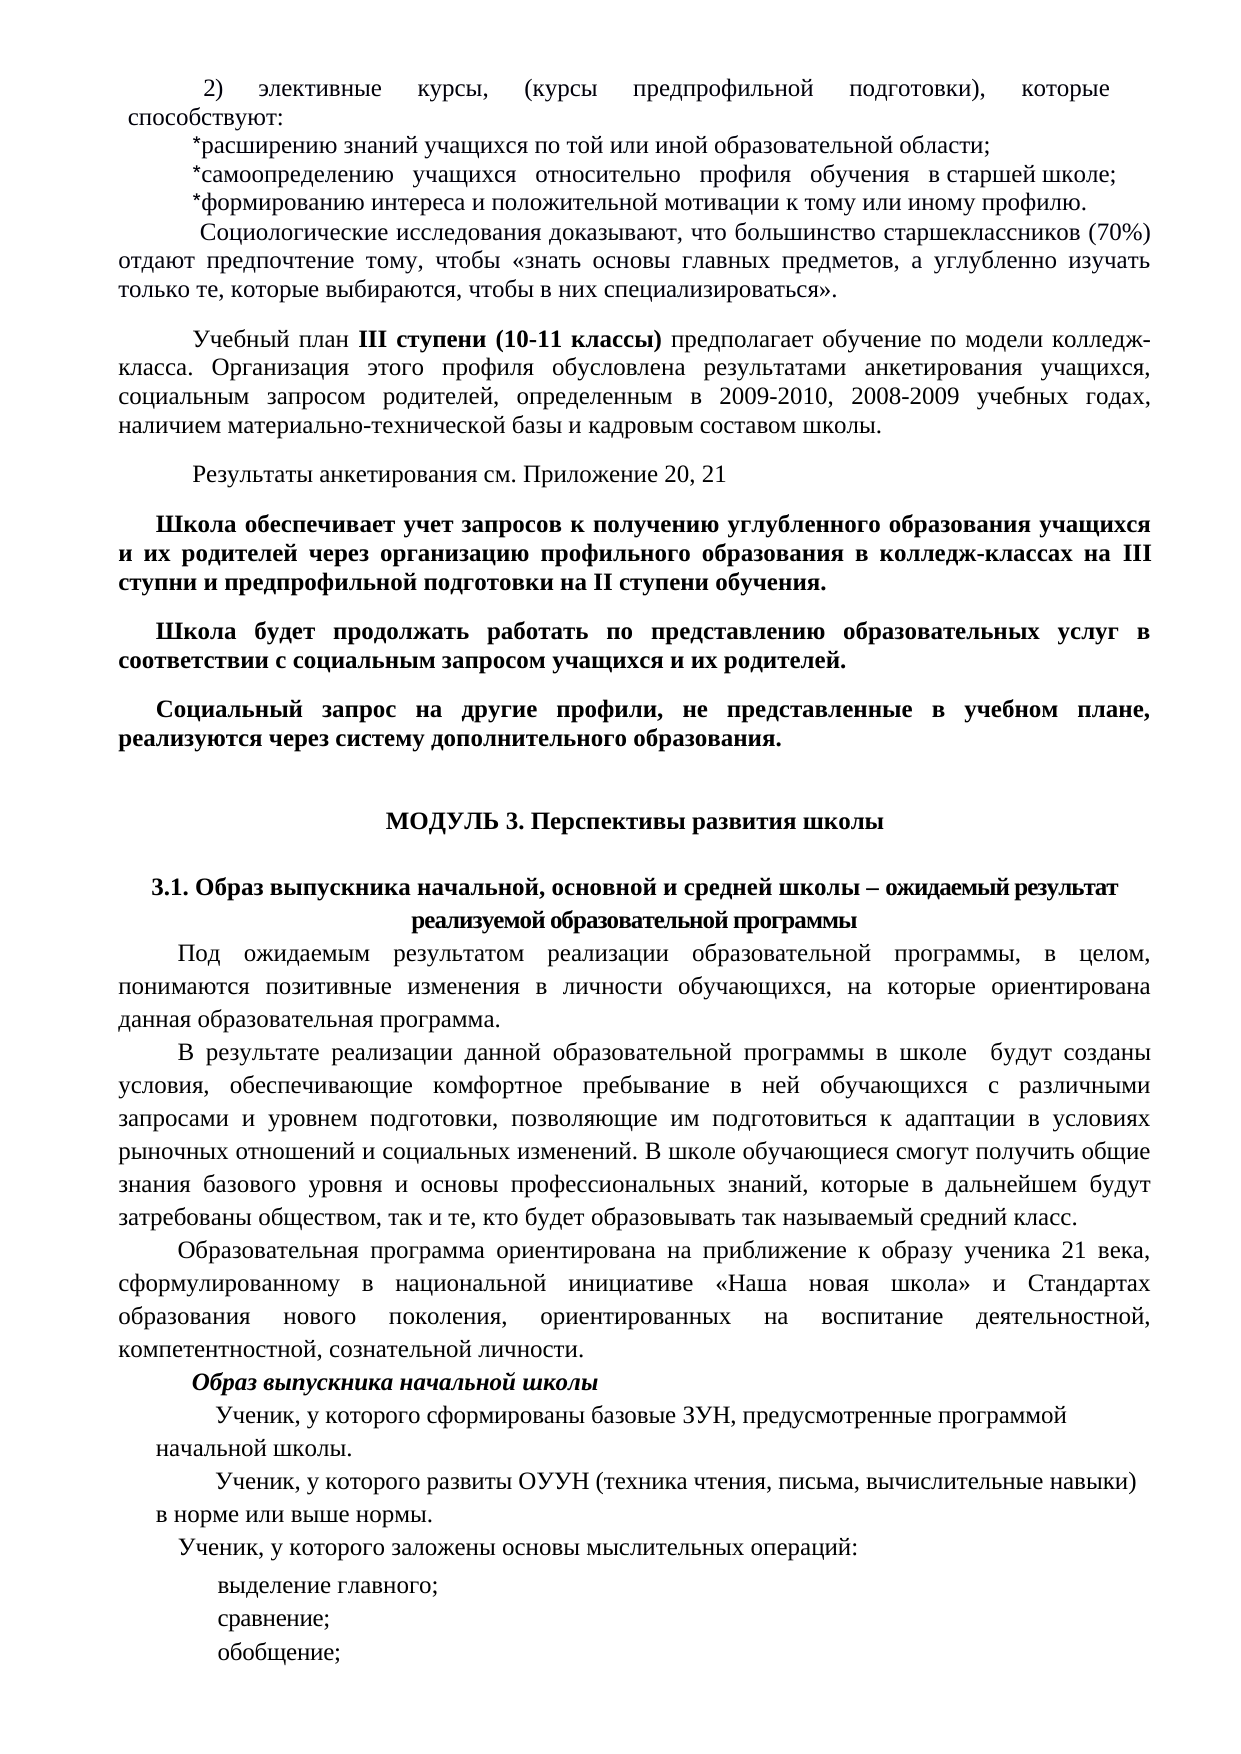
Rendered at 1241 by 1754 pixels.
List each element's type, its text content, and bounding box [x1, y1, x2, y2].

text 2) элективные курсы, (курсы предпрофильной подготовки), которые способствуют: [128, 74, 1111, 131]
text Ученик, у которого заложены основы мыслительных операций: [119, 1532, 1152, 1561]
text Ученик, у которого развиты ОУУН (техника чтения, письма, вычислительные навыки) в норме или выше нормы. [156, 1466, 1152, 1528]
list формированию интереса и положительной мотивации к тому или иному профилю. [128, 188, 1152, 217]
text Под ожидаемым результатом реализации образовательной программы, в целом, понимаются позитивные изменения в личности обучающихся, на которые ориентирована данная образовательная программа. [118, 938, 1152, 1033]
text В результате реализации данной образовательной программы в школе будут созданы условия, обеспечивающие комфортное пребывание в ней обучающихся с различными запросами и уровнем подготовки, позволяющие им подготовиться к адаптации в условиях рыночных отношений и социальных изменений. В школе обучающиеся смогут получить общие знания базового уровня и основы профессиональных знаний, которые в дальнейшем будут затребованы обществом, так и те, кто будет образовывать так называемый средний класс. [118, 1037, 1152, 1231]
text Школа будет продолжать работать по представлению образовательных услуг в соответствии с социальным запросом учащихся и их родителей. [118, 616, 1152, 674]
text выделение главного; [158, 1571, 1152, 1599]
text Социальный запрос на другие профили, не представленные в учебном плане, реализуются через систему дополнительного образования. [118, 694, 1152, 752]
text Школа обеспечивает учет запросов к получению углубленного образования учащихся и их родителей через организацию профильного образования в колледж-классах на III ступни и предпрофильной подготовки на II ступени обучения. [118, 509, 1152, 595]
text Социологические исследования доказывают, что большинство старшеклассников (70%) отдают предпочтение тому, чтобы «знать основы главных предметов, а углубленно изучать только те, которые выбираются, чтобы в них специализироваться». [118, 217, 1152, 303]
list расширению знаний учащихся по той или иной образовательной области; [128, 131, 1152, 159]
text Результаты анкетирования см. Приложение 20, 21 [118, 459, 1152, 488]
text 3.1. Образ выпускника начальной, основной и средней школы – ожидаемый результат реализуемой образовательной программы [118, 872, 1152, 934]
text обобщение; [158, 1637, 1152, 1665]
list самоопределению учащихся относительно профиля обучения в старшей школе; [128, 159, 1152, 188]
text Образ выпускника начальной школы [133, 1367, 1152, 1396]
text Образовательная программа ориентирована на приближение к образу ученика 21 века, сформулированному в национальной инициативе «Наша новая школа» и Стандартах образования нового поколения, ориентированных на воспитание деятельностной, компетентностной, сознательной личности. [118, 1235, 1152, 1363]
text МОДУЛЬ 3. Перспективы развития школы [118, 806, 1152, 834]
text сравнение; [158, 1603, 1152, 1632]
text Ученик, у которого сформированы базовые ЗУН, предусмотренные программой начальной школы. [156, 1400, 1152, 1462]
text Учебный план III ступени (10-11 классы) предполагает обучение по модели колледж- класса. Организация этого профиля обусловлена результатами анкетирования учащихся, социальным запросом родителей, определенным в 2009-2010, 2008-2009 учебных годах, наличием материально-технической базы и кадровым составом школы. [118, 324, 1152, 439]
